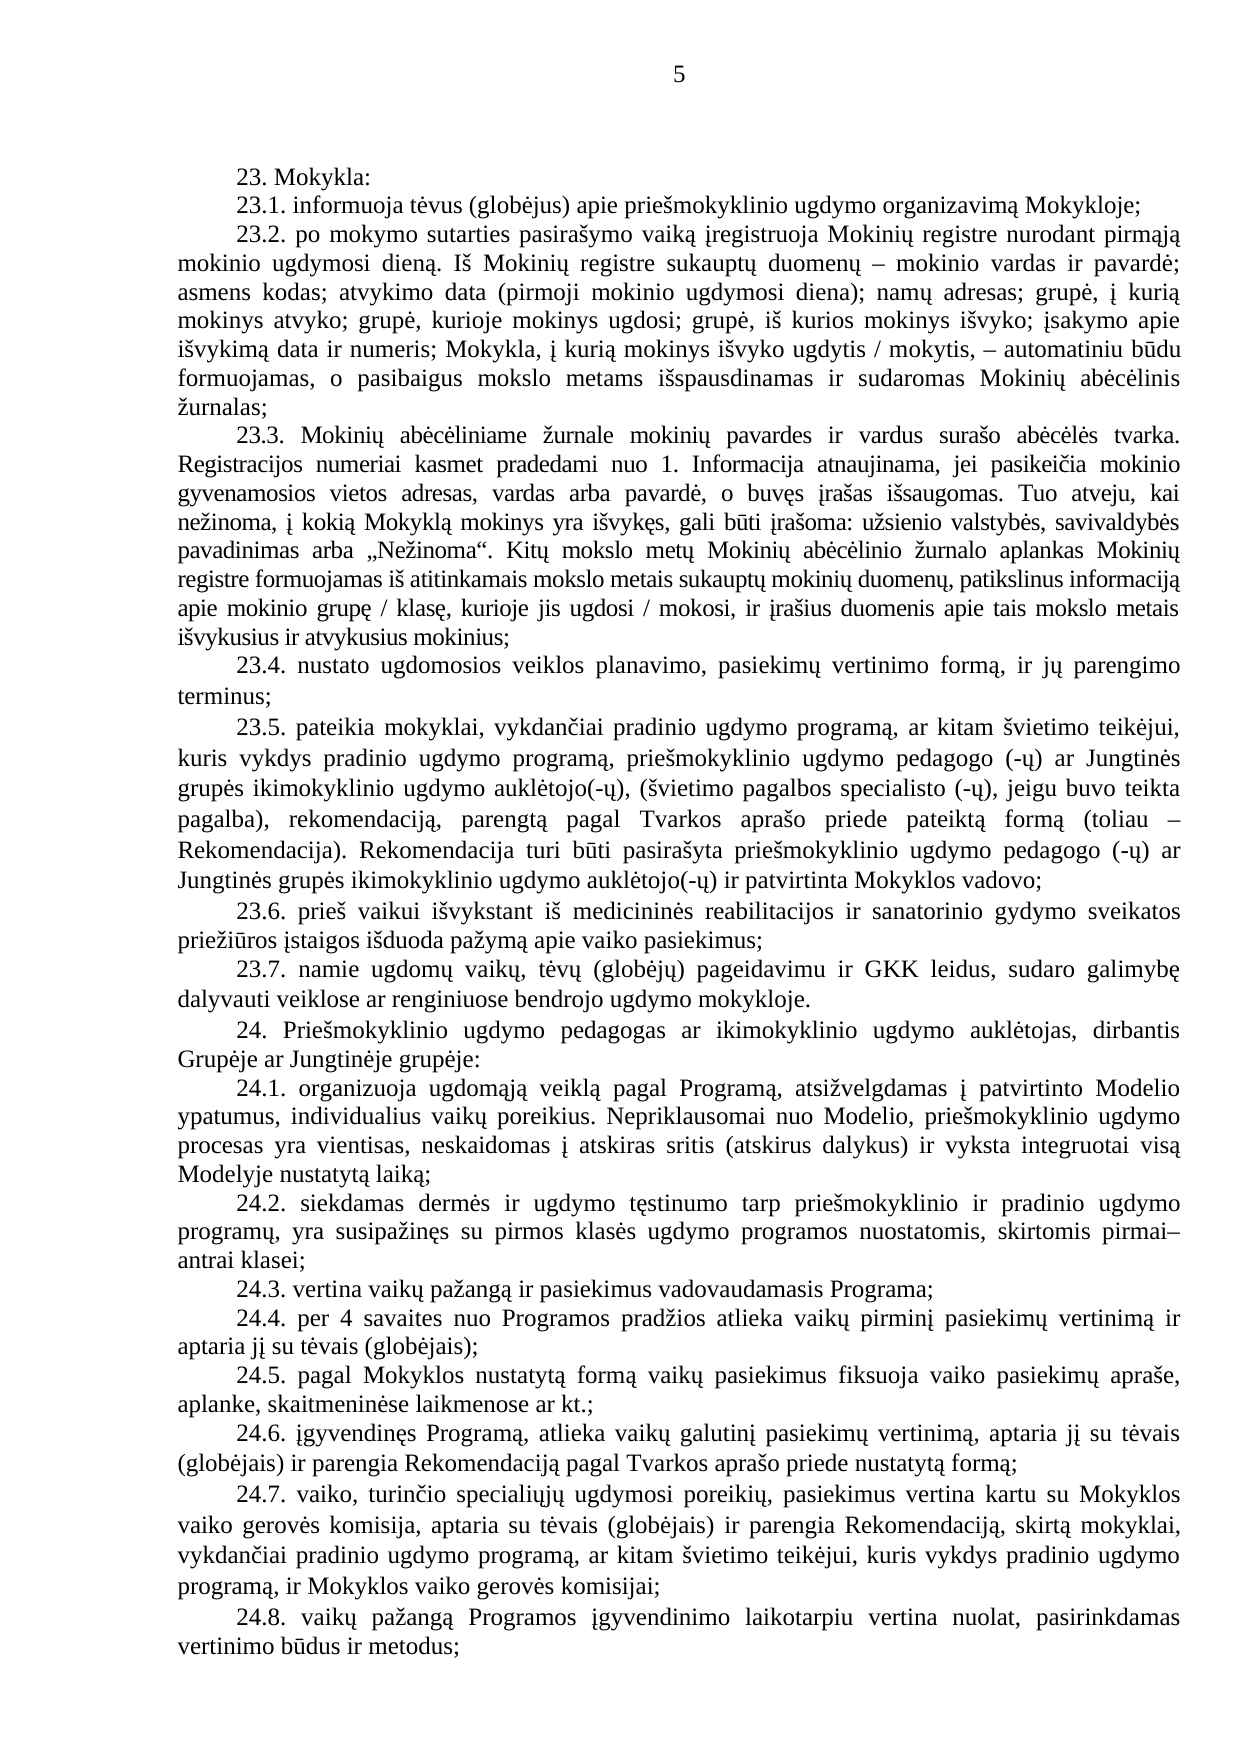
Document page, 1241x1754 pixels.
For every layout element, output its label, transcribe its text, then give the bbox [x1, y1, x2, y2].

text 23.3. Mokinių abėcėliniame žurnale mokinių pavardes ir vardus surašo abėcėlės tvarka. Registracijos numeriai kasmet pradedami nuo 1. Informacija atnaujinama, jei pasikeičia mokinio gyvenamosios vietos adresas, vardas arba pavardė, o buvęs įrašas išsaugomas. Tuo atveju, kai nežinoma, į kokią Mokyklą mokinys yra išvykęs, gali būti įrašoma: užsienio valstybės, savivaldybės pavadinimas arba „Nežinoma“. Kitų mokslo metų Mokinių abėcėlinio žurnalo aplankas Mokinių registre formuojamas iš atitinkamais mokslo metais sukauptų mokinių duomenų, patikslinus informaciją apie mokinio grupę / klasę, kurioje jis ugdosi / mokosi, ir įrašius duomenis apie tais mokslo metais išvykusius ir atvykusius mokinius; [177, 420, 1181, 650]
text 24.6. įgyvendinęs Programą, atlieka vaikų galutinį pasiekimų vertinimą, aptaria jį su tėvais (globėjais) ir parengia Rekomendaciją pagal Tvarkos aprašo priede nustatytą formą; [177, 1418, 1181, 1477]
text 23.5. pateikia mokyklai, vykdančiai pradinio ugdymo programą, ar kitam švietimo teikėjui, kuris vykdys pradinio ugdymo programą, priešmokyklinio ugdymo pedagogo (-ų) ar Jungtinės grupės ikimokyklinio ugdymo auklėtojo(-ų), (švietimo pagalbos specialisto (-ų), jeigu buvo teikta pagalba), rekomendaciją, parengtą pagal Tvarkos aprašo priede pateiktą formą (toliau – Rekomendacija). Rekomendacija turi būti pasirašyta priešmokyklinio ugdymo pedagogo (-ų) ar Jungtinės grupės ikimokyklinio ugdymo auklėtojo(-ų) ir patvirtinta Mokyklos vadovo; [177, 712, 1181, 894]
text 23.7. namie ugdomų vaikų, tėvų (globėjų) pageidavimu ir GKK leidus, sudaro galimybę dalyvauti veiklose ar renginiuose bendrojo ugdymo mokykloje. [177, 954, 1181, 1013]
text 24. Priešmokyklinio ugdymo pedagogas ar ikimokyklinio ugdymo auklėtojas, dirbantis Grupėje ar Jungtinėje grupėje: [177, 1015, 1181, 1073]
text 23.4. nustato ugdomosios veiklos planavimo, pasiekimų vertinimo formą, ir jų parengimo terminus; [177, 650, 1181, 710]
text 23.2. po mokymo sutarties pasirašymo vaiką įregistruoja Mokinių registre nurodant pirmąją mokinio ugdymosi dieną. Iš Mokinių registre sukauptų duomenų – mokinio vardas ir pavardė; asmens kodas; atvykimo data (pirmoji mokinio ugdymosi diena); namų adresas; grupė, į kurią mokinys atvyko; grupė, kurioje mokinys ugdosi; grupė, iš kurios mokinys išvyko; įsakymo apie išvykimą data ir numeris; Mokykla, į kurią mokinys išvyko ugdytis / mokytis, – automatiniu būdu formuojamas, o pasibaigus mokslo metams išspausdinamas ir sudaromas Mokinių abėcėlinis žurnalas; [177, 219, 1181, 420]
text 24.8. vaikų pažangą Programos įgyvendinimo laikotarpiu vertina nuolat, pasirinkdamas vertinimo būdus ir metodus; [177, 1602, 1181, 1659]
text 23.6. prieš vaikui išvykstant iš medicininės reabilitacijos ir sanatorinio gydymo sveikatos priežiūros įstaigos išduoda pažymą apie vaiko pasiekimus; [177, 896, 1181, 954]
text 24.2. siekdamas dermės ir ugdymo tęstinumo tarp priešmokyklinio ir pradinio ugdymo programų, yra susipažinęs su pirmos klasės ugdymo programos nuostatomis, skirtomis pirmai–antrai klasei; [177, 1188, 1181, 1274]
text 23. Mokykla: [177, 162, 1181, 190]
text 24.3. vertina vaikų pažangą ir pasiekimus vadovaudamasis Programa; [177, 1274, 1181, 1303]
text 24.5. pagal Mokyklos nustatytą formą vaikų pasiekimus fiksuoja vaiko pasiekimų apraše, aplanke, skaitmeninėse laikmenose ar kt.; [177, 1360, 1181, 1418]
text 23.1. informuoja tėvus (globėjus) apie priešmokyklinio ugdymo organizavimą Mokykloje; [177, 190, 1181, 219]
text 24.7. vaiko, turinčio specialiųjų ugdymosi poreikių, pasiekimus vertina kartu su Mokyklos vaiko gerovės komisija, aptaria su tėvais (globėjais) ir parengia Rekomendaciją, skirtą mokyklai, vykdančiai pradinio ugdymo programą, ar kitam švietimo teikėjui, kuris vykdys pradinio ugdymo programą, ir Mokyklos vaiko gerovės komisijai; [177, 1479, 1181, 1600]
text 24.1. organizuoja ugdomąją veiklą pagal Programą, atsižvelgdamas į patvirtinto Modelio ypatumus, individualius vaikų poreikius. Nepriklausomai nuo Modelio, priešmokyklinio ugdymo procesas yra vientisas, neskaidomas į atskiras sritis (atskirus dalykus) ir vyksta integruotai visą Modelyje nustatytą laiką; [177, 1073, 1181, 1188]
text 24.4. per 4 savaites nuo Programos pradžios atlieka vaikų pirminį pasiekimų vertinimą ir aptaria jį su tėvais (globėjais); [177, 1303, 1181, 1360]
